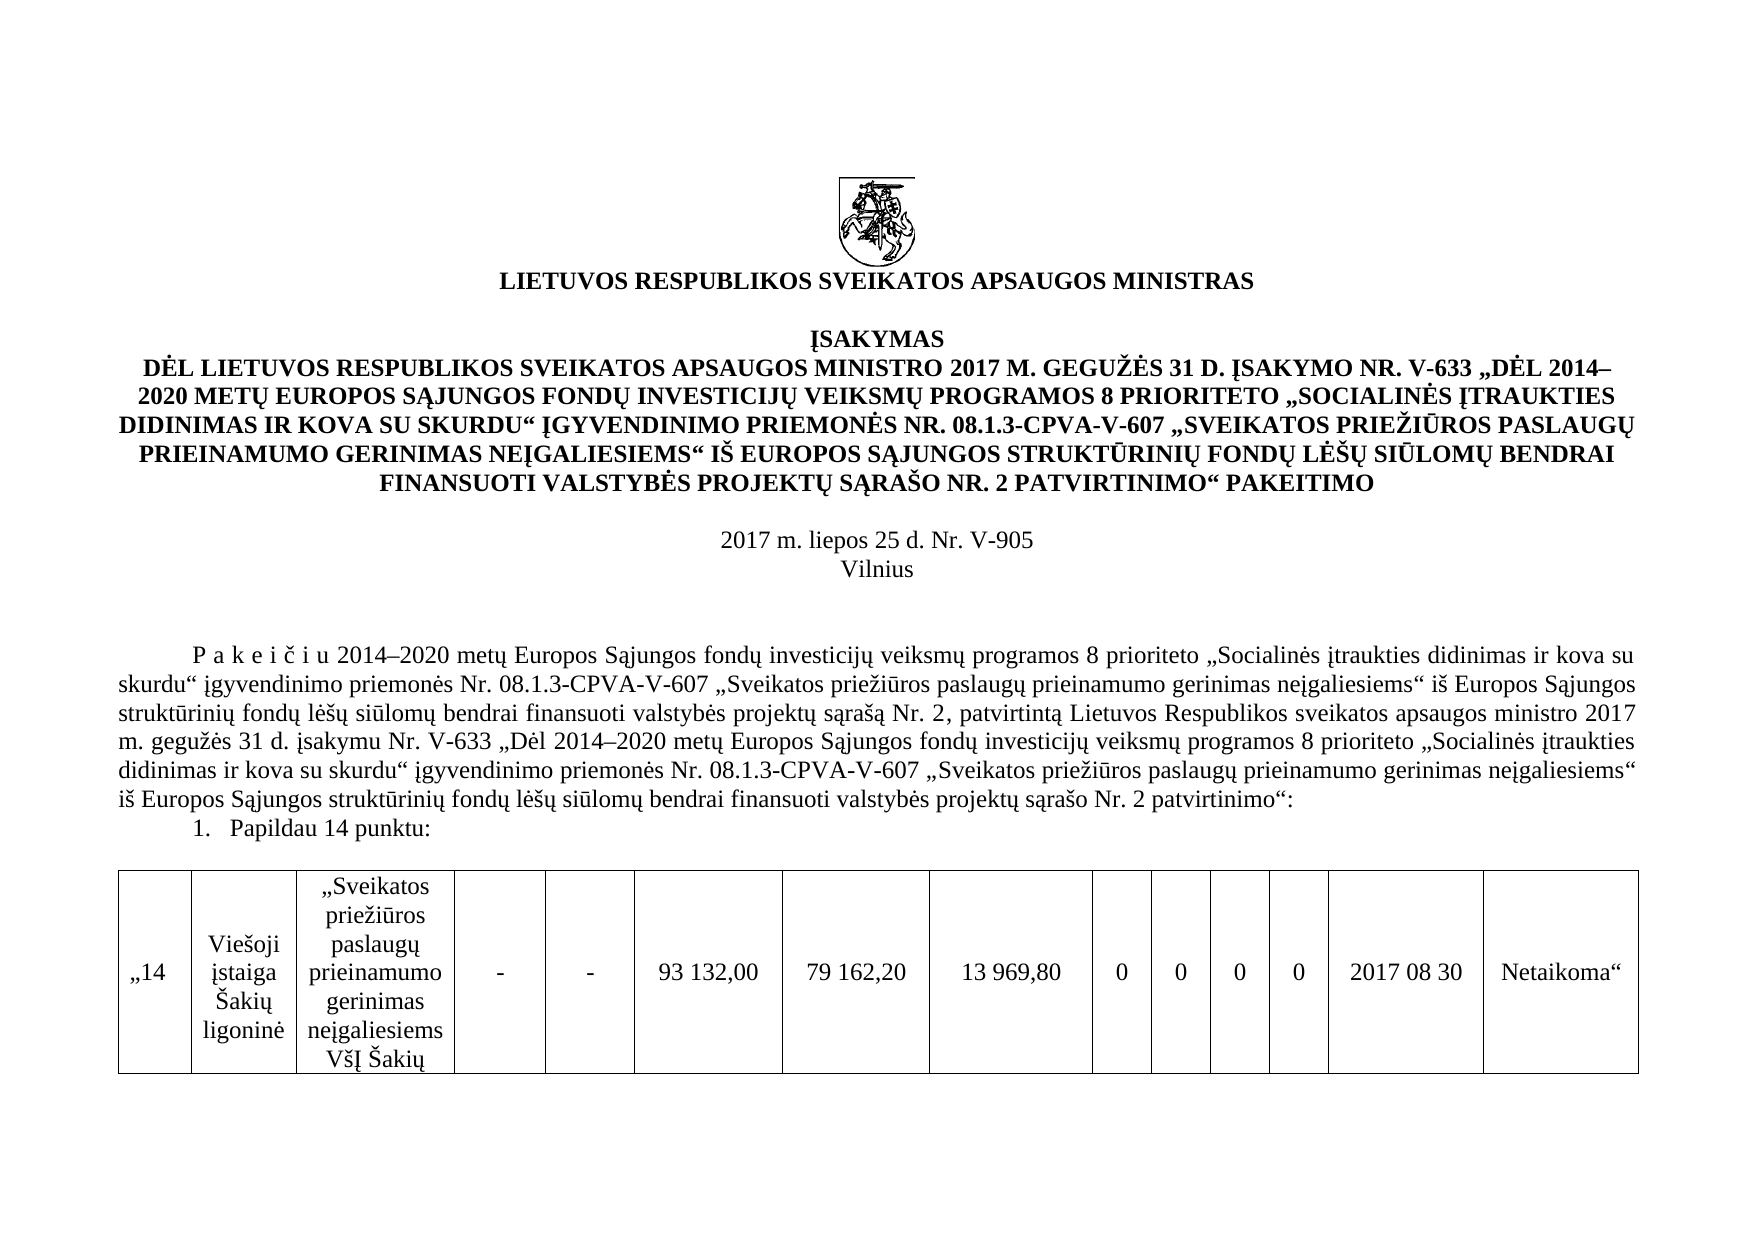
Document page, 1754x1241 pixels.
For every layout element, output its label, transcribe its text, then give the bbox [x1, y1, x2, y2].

text DĖL LIETUVOS RESPUBLIKOS SVEIKATOS APSAUGOS MINISTRO 2017 M. GEGUŽĖS 31 D. ĮSAKYMO NR. V-633 „DĖL 2014–2020 METŲ EUROPOS SĄJUNGOS FONDŲ INVESTICIJŲ VEIKSMŲ PROGRAMOS 8 PRIORITETO „SOCIALINĖS ĮTRAUKTIES DIDINIMAS IR KOVA SU SKURDU“ ĮGYVENDINIMO PRIEMONĖS NR. 08.1.3-CPVA-V-607 „SVEIKATOS PRIEŽIŪROS PASLAUGŲ PRIEINAMUMO GERINIMAS NEĮGALIESIEMS“ IŠ EUROPOS SĄJUNGOS STRUKTŪRINIŲ FONDŲ LĖŠŲ SIŪLOMŲ BENDRAI FINANSUOTI VALSTYBĖS PROJEKTŲ SĄRAŠO NR. 2 PATVIRTINIMO“ PAKEITIMO [118, 353, 1636, 496]
table_header 0 [1093, 871, 1151, 1072]
text LIETUVOS RESPUBLIKOS SVEIKATOS APSAUGOS MINISTRAS [118, 266, 1636, 295]
table_header Netaikoma“ [1484, 871, 1638, 1072]
table_header 0 [1152, 871, 1210, 1072]
table_header - [455, 871, 545, 1072]
text ĮSAKYMAS [118, 324, 1636, 353]
table_header 13 969,80 [930, 871, 1092, 1072]
text 1. papildau 14 punktu: [192, 813, 1636, 841]
table_header 93 132,00 [635, 871, 782, 1072]
table_header Viešoji įstaiga Šakių ligoninė [192, 871, 296, 1072]
table_header „Sveikatos priežiūros paslaugų prieinamumo gerinimas neįgaliesiems VšĮ Šakių [297, 871, 454, 1072]
table_header 0 [1211, 871, 1269, 1072]
table_header 79 162,20 [783, 871, 929, 1072]
table_header „14 [119, 871, 191, 1072]
text Vilnius [118, 554, 1636, 583]
table_header - [546, 871, 634, 1072]
table_header 2017 08 30 [1329, 871, 1483, 1072]
text P a k e i č i u 2014–2020 metų Europos Sąjungos fondų investicijų veiksmų programos 8 prioriteto „Socialinės įtraukties didinimas ir kova su skurdu“ įgyvendinimo priemonės Nr. 08.1.3-CPVA-V-607 „Sveikatos priežiūros paslaugų prieinamumo gerinimas neįgaliesiems“ iš Europos Sąjungos struktūrinių fondų lėšų siūlomų bendrai finansuoti valstybės projektų sąrašą Nr. 2, patvirtintą Lietuvos Respublikos sveikatos apsaugos ministro 2017 m. gegužės 31 d. įsakymu Nr. V-633 „Dėl 2014–2020 metų Europos Sąjungos fondų investicijų veiksmų programos 8 prioriteto „Socialinės įtraukties didinimas ir kova su skurdu“ įgyvendinimo priemonės Nr. 08.1.3-CPVA-V-607 „Sveikatos priežiūros paslaugų prieinamumo gerinimas neįgaliesiems“ iš Europos Sąjungos struktūrinių fondų lėšų siūlomų bendrai finansuoti valstybės projektų sąrašo Nr. 2 patvirtinimo“: [118, 640, 1636, 813]
table_header 0 [1270, 871, 1328, 1072]
text 2017 m. liepos 25 d. Nr. V-905 [118, 525, 1636, 554]
